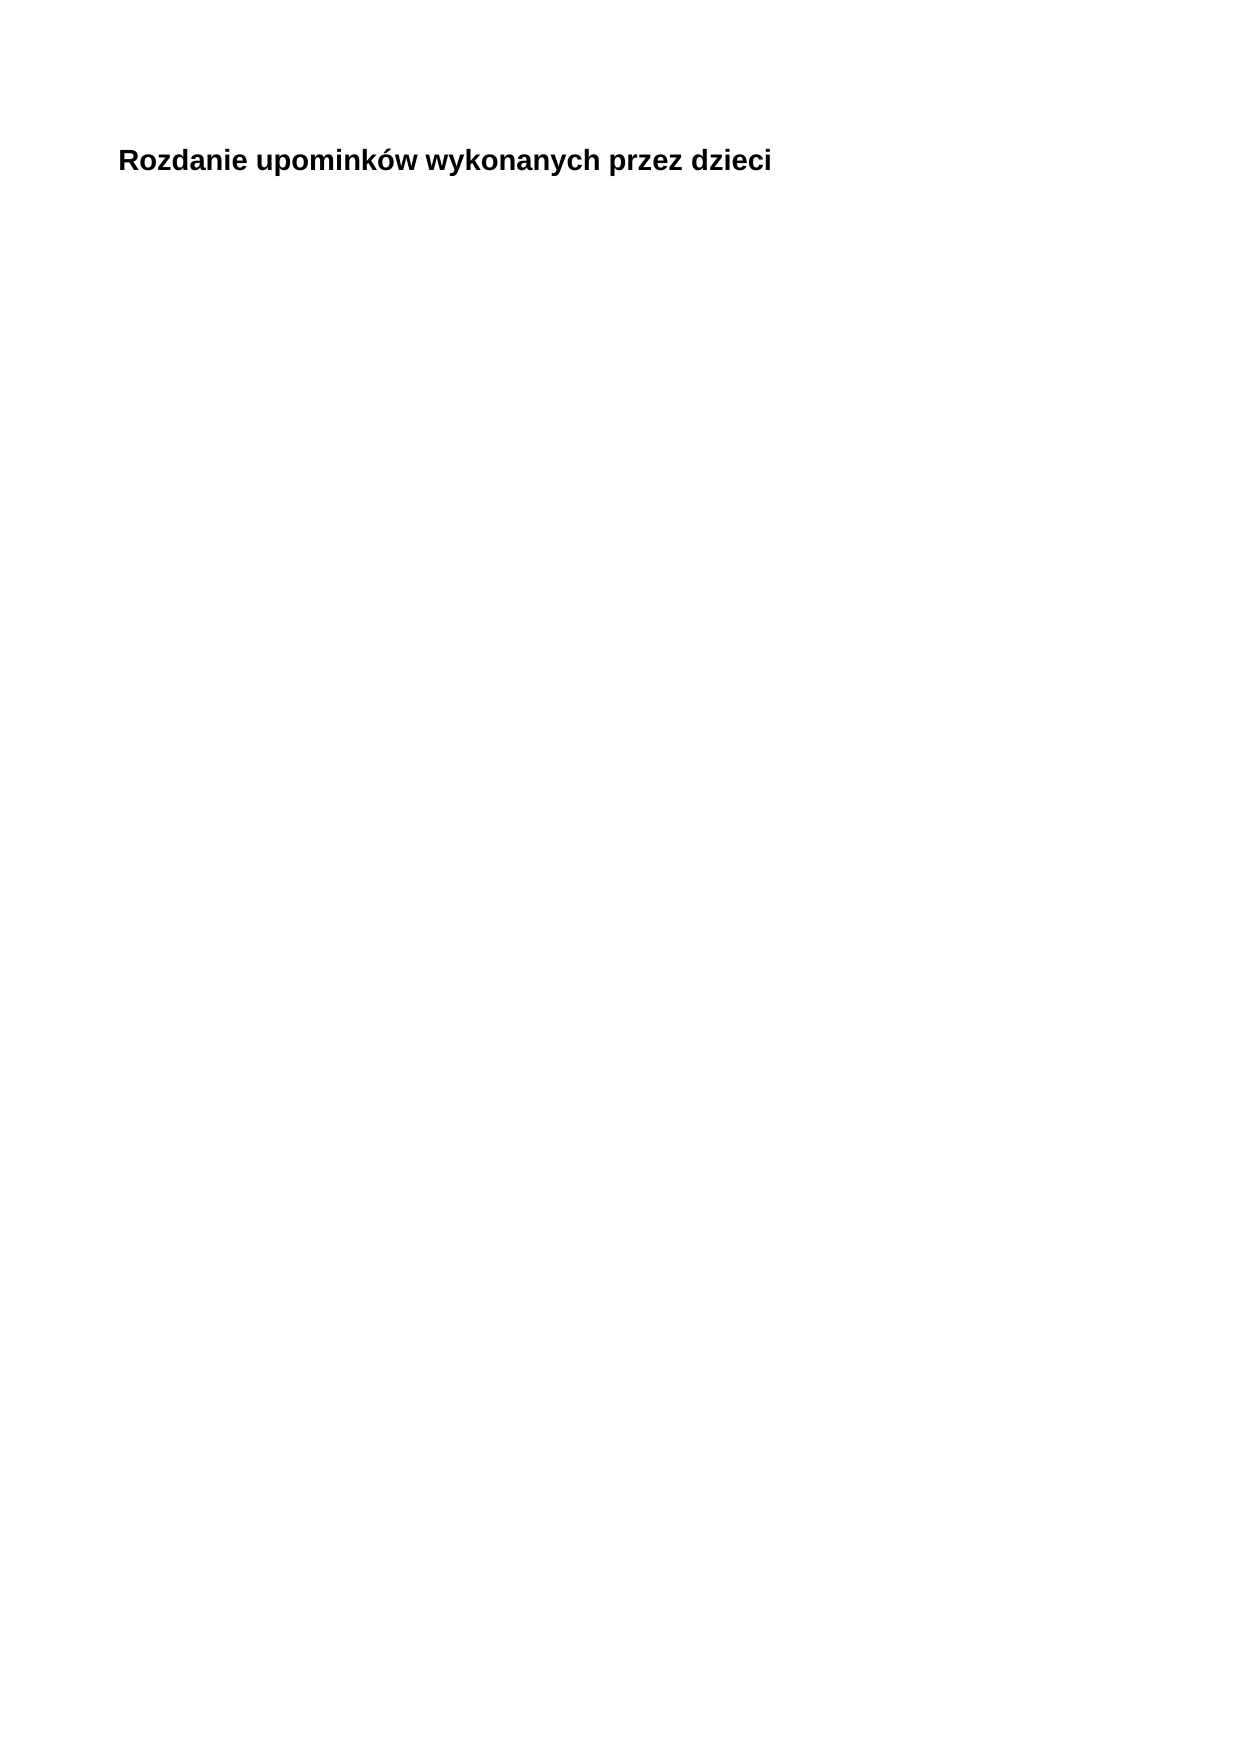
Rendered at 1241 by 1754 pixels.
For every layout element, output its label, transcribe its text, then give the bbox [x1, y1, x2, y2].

text Rozdanie upominków wykonanych przez dzieci [118, 143, 1122, 177]
